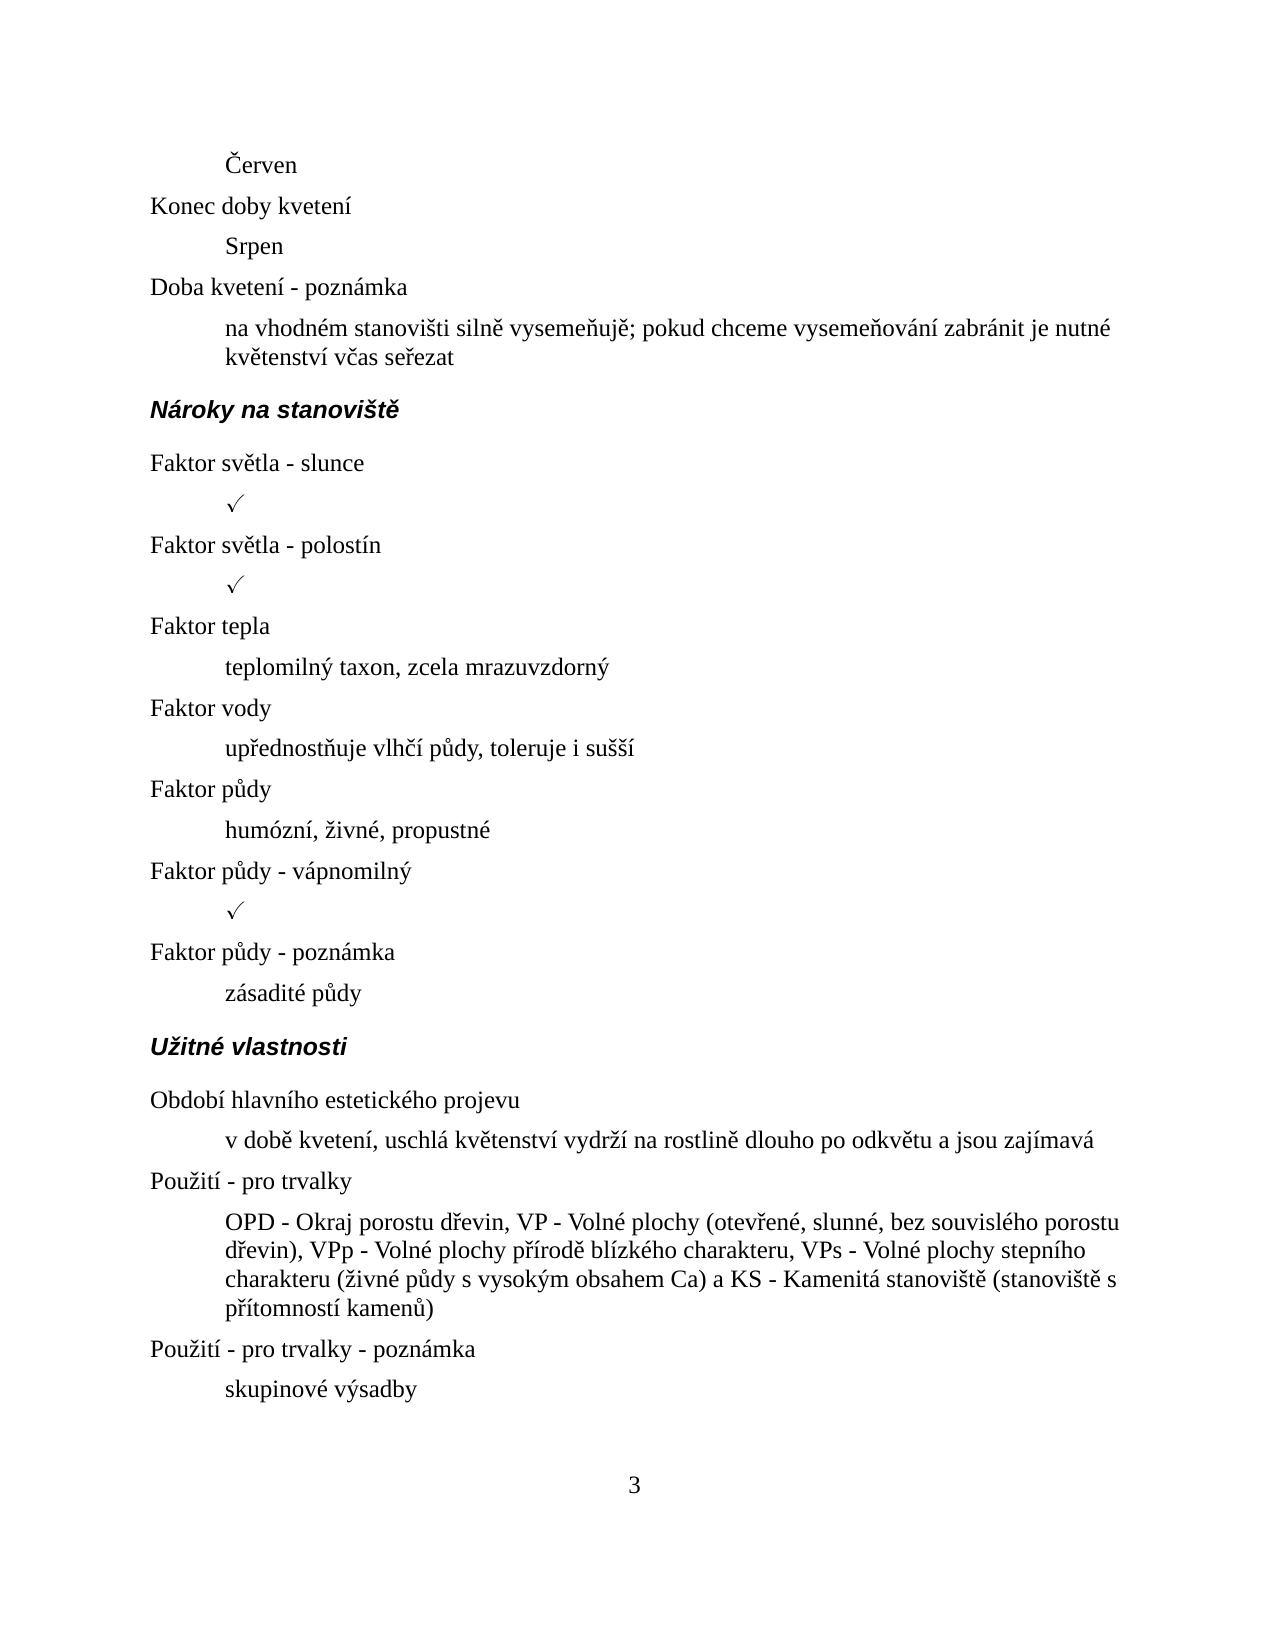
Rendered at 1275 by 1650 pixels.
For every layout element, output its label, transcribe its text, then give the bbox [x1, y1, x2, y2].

text Faktor půdy [150, 774, 1125, 803]
text Faktor vody [150, 693, 1125, 722]
text v době kvetení, uschlá květenství vydrží na rostlině dlouho po odkvětu a jsou zajímavá [225, 1125, 1125, 1154]
subtitle Užitné vlastnosti [150, 1032, 1125, 1060]
text Srpen [225, 231, 1125, 260]
text humózní, živné, propustné [225, 815, 1125, 844]
text teplomilný taxon, zcela mrazuvzdorný [225, 652, 1125, 681]
text Období hlavního estetického projevu [150, 1085, 1125, 1113]
text ✓ [225, 571, 1125, 599]
text Konec doby kvetení [150, 191, 1125, 219]
text skupinové výsadby [225, 1374, 1125, 1403]
text Použití - pro trvalky [150, 1166, 1125, 1195]
text zásadité půdy [225, 978, 1125, 1007]
text Faktor půdy - vápnomilný [150, 856, 1125, 884]
text ✓ [225, 896, 1125, 925]
text Faktor půdy - poznámka [150, 937, 1125, 966]
text Červen [225, 150, 1125, 179]
text Použití - pro trvalky - poznámka [150, 1334, 1125, 1363]
text Doba kvetení - poznámka [150, 272, 1125, 301]
text ✓ [225, 489, 1125, 518]
text upřednostňuje vlhčí půdy, toleruje i sušší [225, 733, 1125, 762]
text na vhodném stanovišti silně vysemeňujě; pokud chceme vysemeňování zabránit je nutné květenství včas seřezat [225, 313, 1125, 370]
text Faktor tepla [150, 611, 1125, 640]
text Faktor světla - polostín [150, 530, 1125, 559]
subtitle Nároky na stanoviště [150, 395, 1125, 424]
text Faktor světla - slunce [150, 448, 1125, 477]
text OPD - Okraj porostu dřevin, VP - Volné plochy (otevřené, slunné, bez souvislého porostu dřevin), VPp - Volné plochy přírodě blízkého charakteru, VPs - Volné plochy stepního charakteru (živné půdy s vysokým obsahem Ca) a KS - Kamenitá stanoviště (stanoviště s přítomností kamenů) [225, 1207, 1125, 1322]
